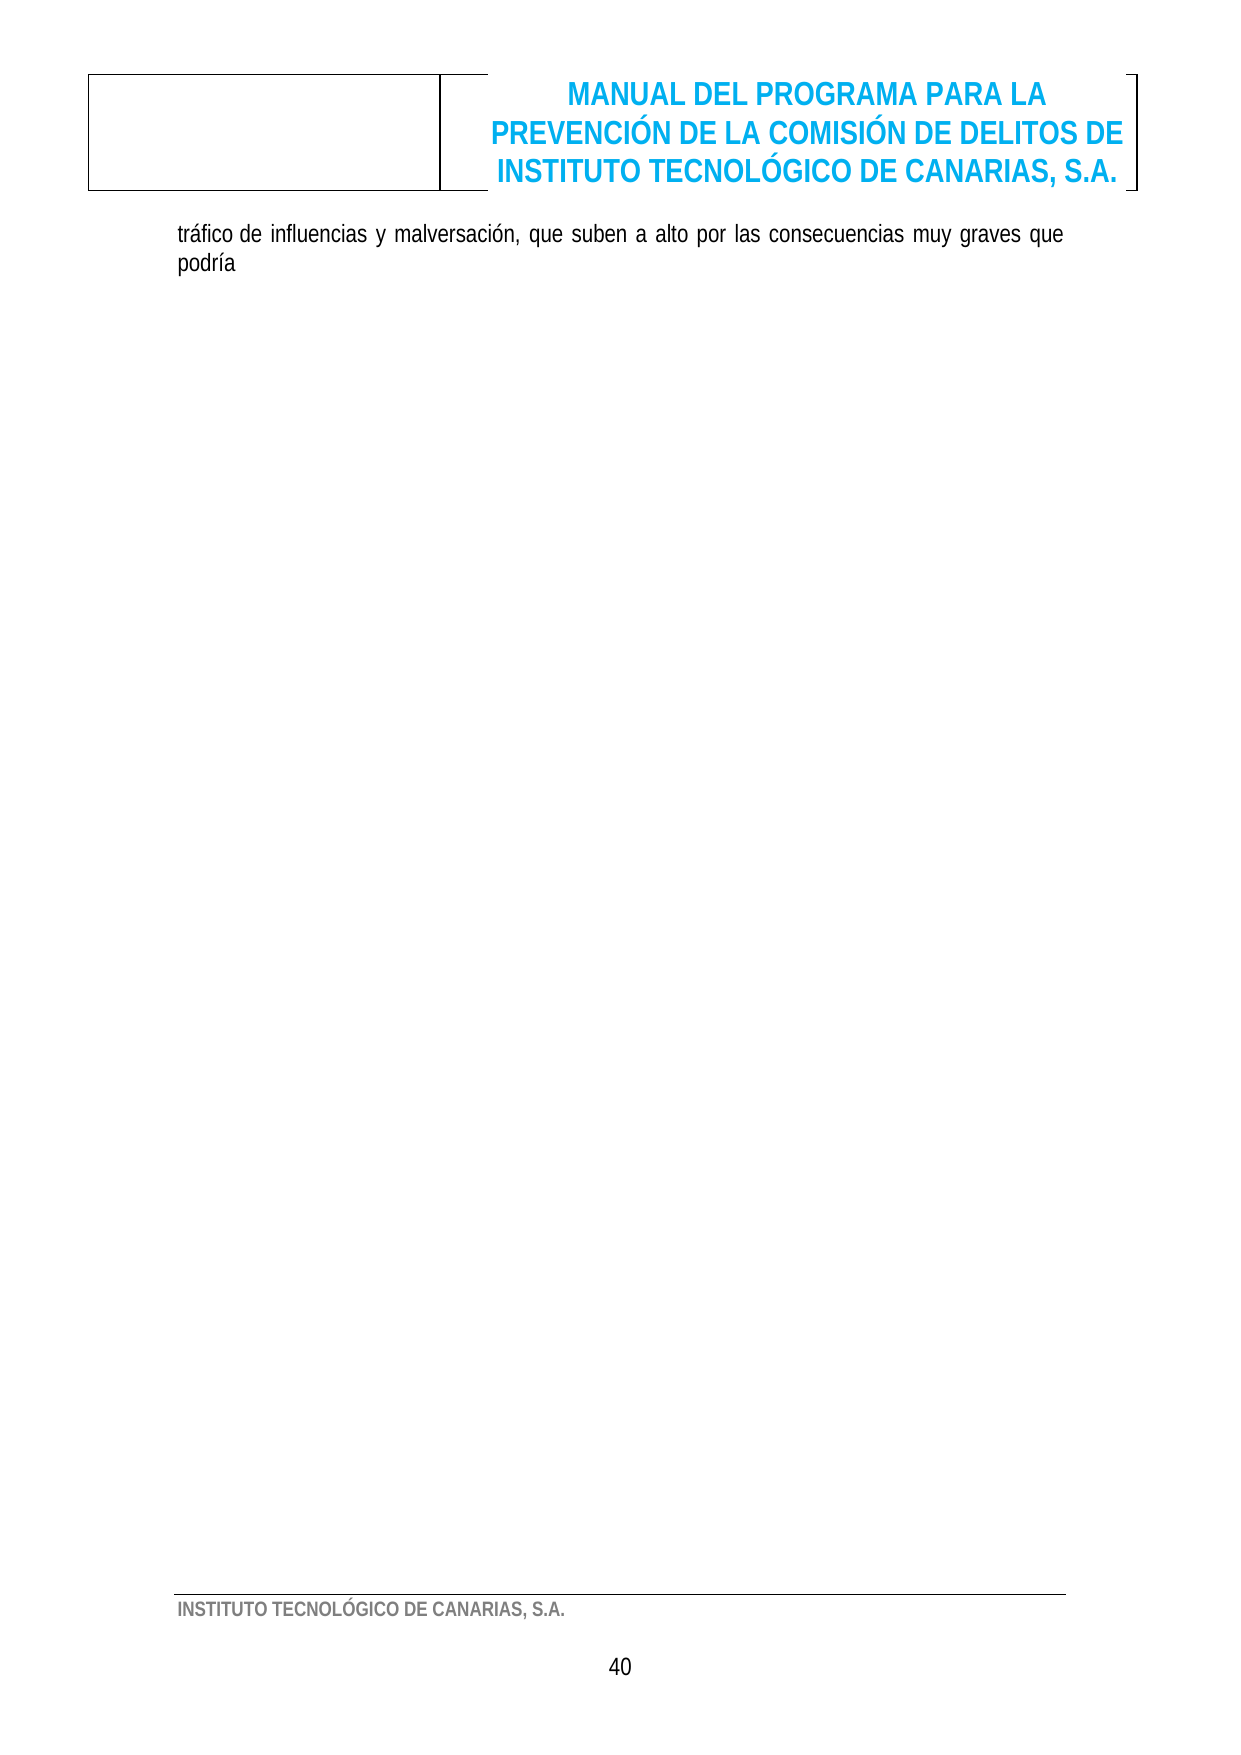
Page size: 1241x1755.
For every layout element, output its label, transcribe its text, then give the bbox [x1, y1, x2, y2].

text tráfico de influencias y malversación, que suben a alto por las consecuencias muy graves que podría [177, 219, 1064, 276]
